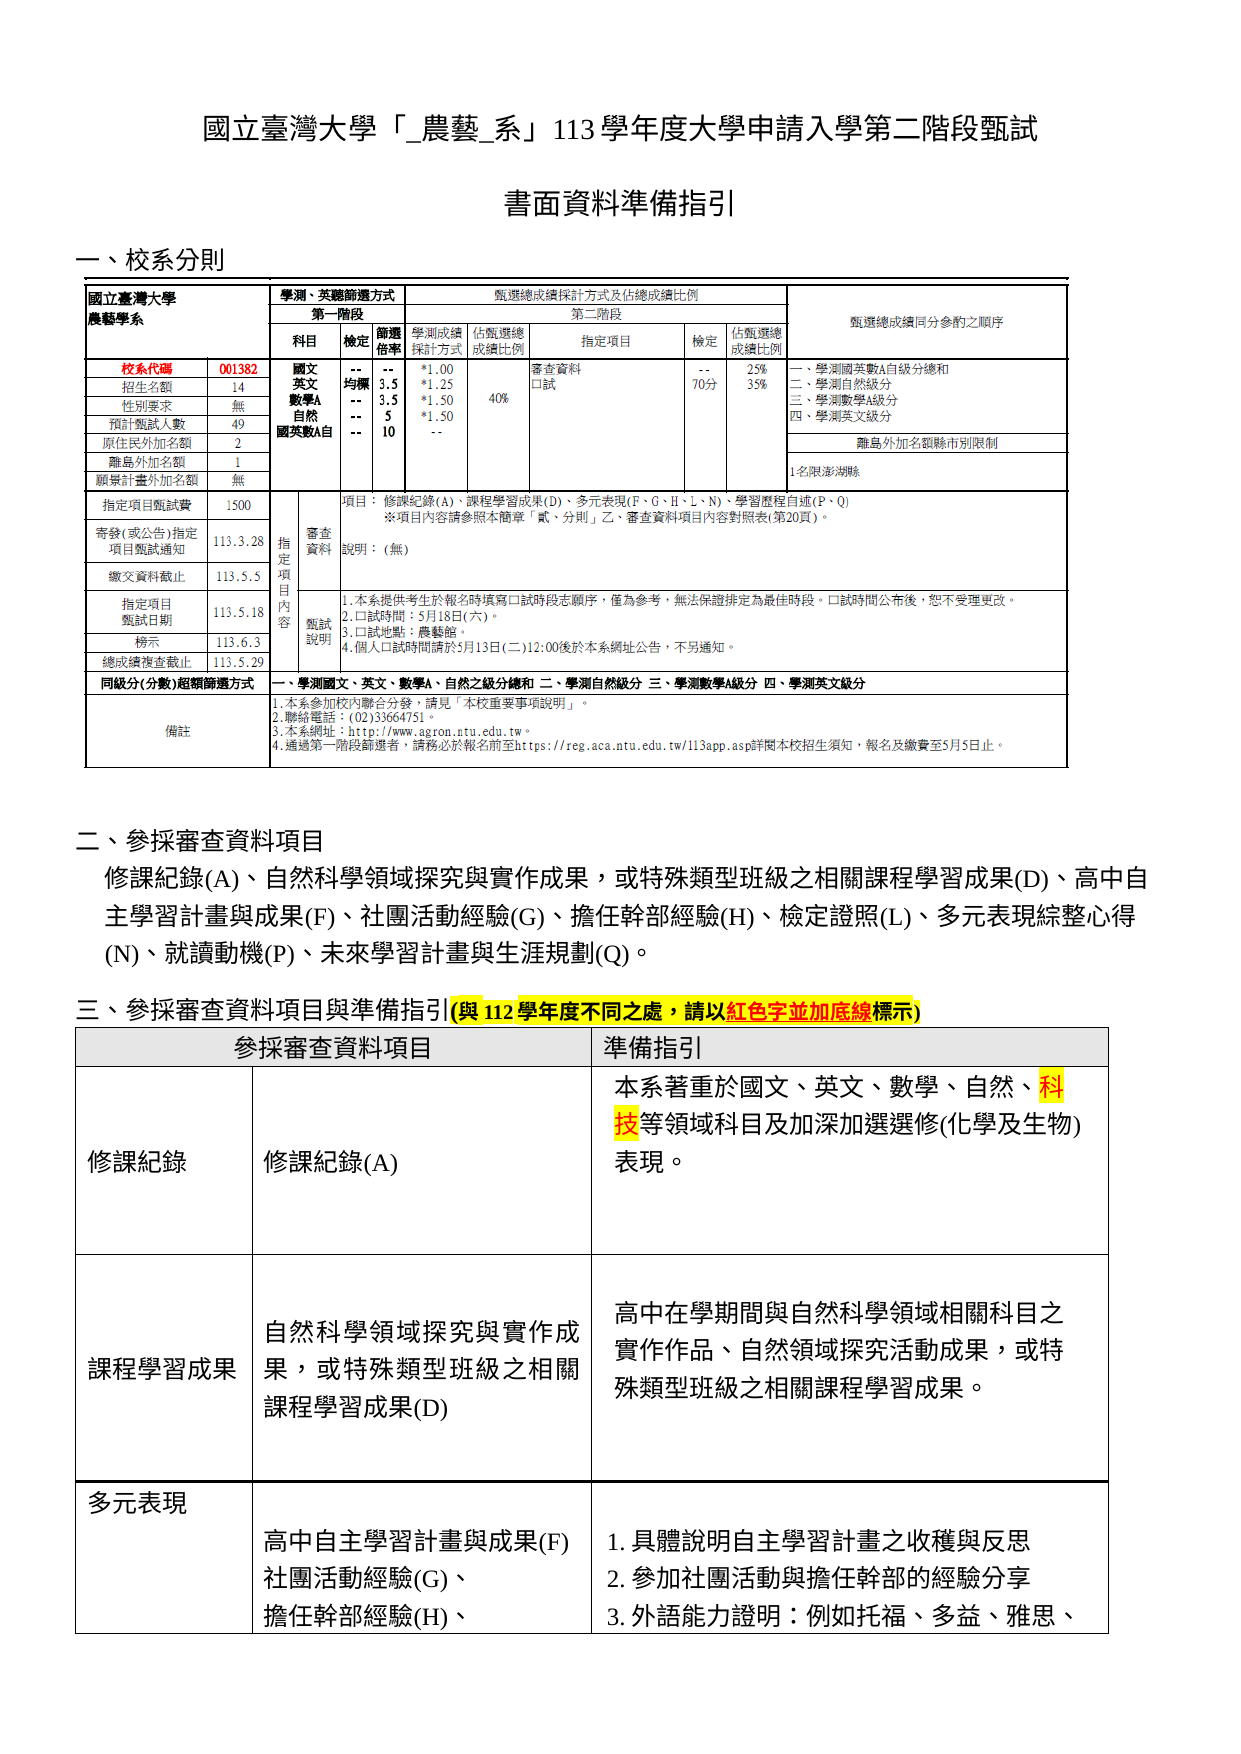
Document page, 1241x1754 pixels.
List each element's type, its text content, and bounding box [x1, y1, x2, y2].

table_header 高中在學期間與自然科學領域相關科目之實作作品、自然領域探究活動成果，或特殊類型班級之相關課程學習成果。 [603, 1293, 1097, 1443]
text 國立臺灣大學「_農藝_系」113學年度大學申請入學第二階段甄試 [75, 89, 1165, 164]
text 二、參採審查資料項目 [75, 821, 1165, 858]
picture [75, 277, 1079, 768]
table_cell 多元表現 [76, 1483, 252, 1633]
table_cell 修課紀錄(A) [253, 1067, 591, 1254]
text 三、參採審查資料項目與準備指引(與112學年度不同之處，請以紅色字並加底線標示) [75, 989, 1165, 1027]
table_cell [592, 1483, 1108, 1633]
text 修課紀錄(A)、自然科學領域探究與實作成果，或特殊類型班級之相關課程學習成果(D)、高中自主學習計畫與成果(F)、社團活動經驗(G)、擔任幹部經驗(H)、檢定證照(L)、多元表現綜整心得(N)、就讀動機(P)、未來學習計畫與生涯規劃(Q)。 [104, 858, 1165, 971]
table_header 參採審查資料項目 [76, 1028, 591, 1066]
text 一、校系分則 [75, 239, 1165, 277]
text 書面資料準備指引 [75, 164, 1165, 239]
table_header 1. 具體說明自主學習計畫之收穫與反思 2. 參加社團活動與擔任幹部的經驗分享 3. 外語能力證明：例如托福、多益、雅思、 [603, 1521, 1097, 1633]
table_cell [592, 1255, 1108, 1480]
table_cell 自然科學領域探究與實作成果，或特殊類型班級之相關課程學習成果(D) [253, 1255, 591, 1480]
table_cell 課程學習成果 [76, 1255, 252, 1480]
table_cell [592, 1067, 1108, 1254]
table_header 準備指引 [592, 1028, 1108, 1066]
table_header 本系著重於國文、英文、數學、自然、科技等領域科目及加深加選選修(化學及生物)表現。 [603, 1067, 1097, 1217]
table_cell 高中自主學習計畫與成果(F) 社團活動經驗(G)、 擔任幹部經驗(H)、 [253, 1483, 591, 1633]
table_cell 修課紀錄 [76, 1067, 252, 1254]
